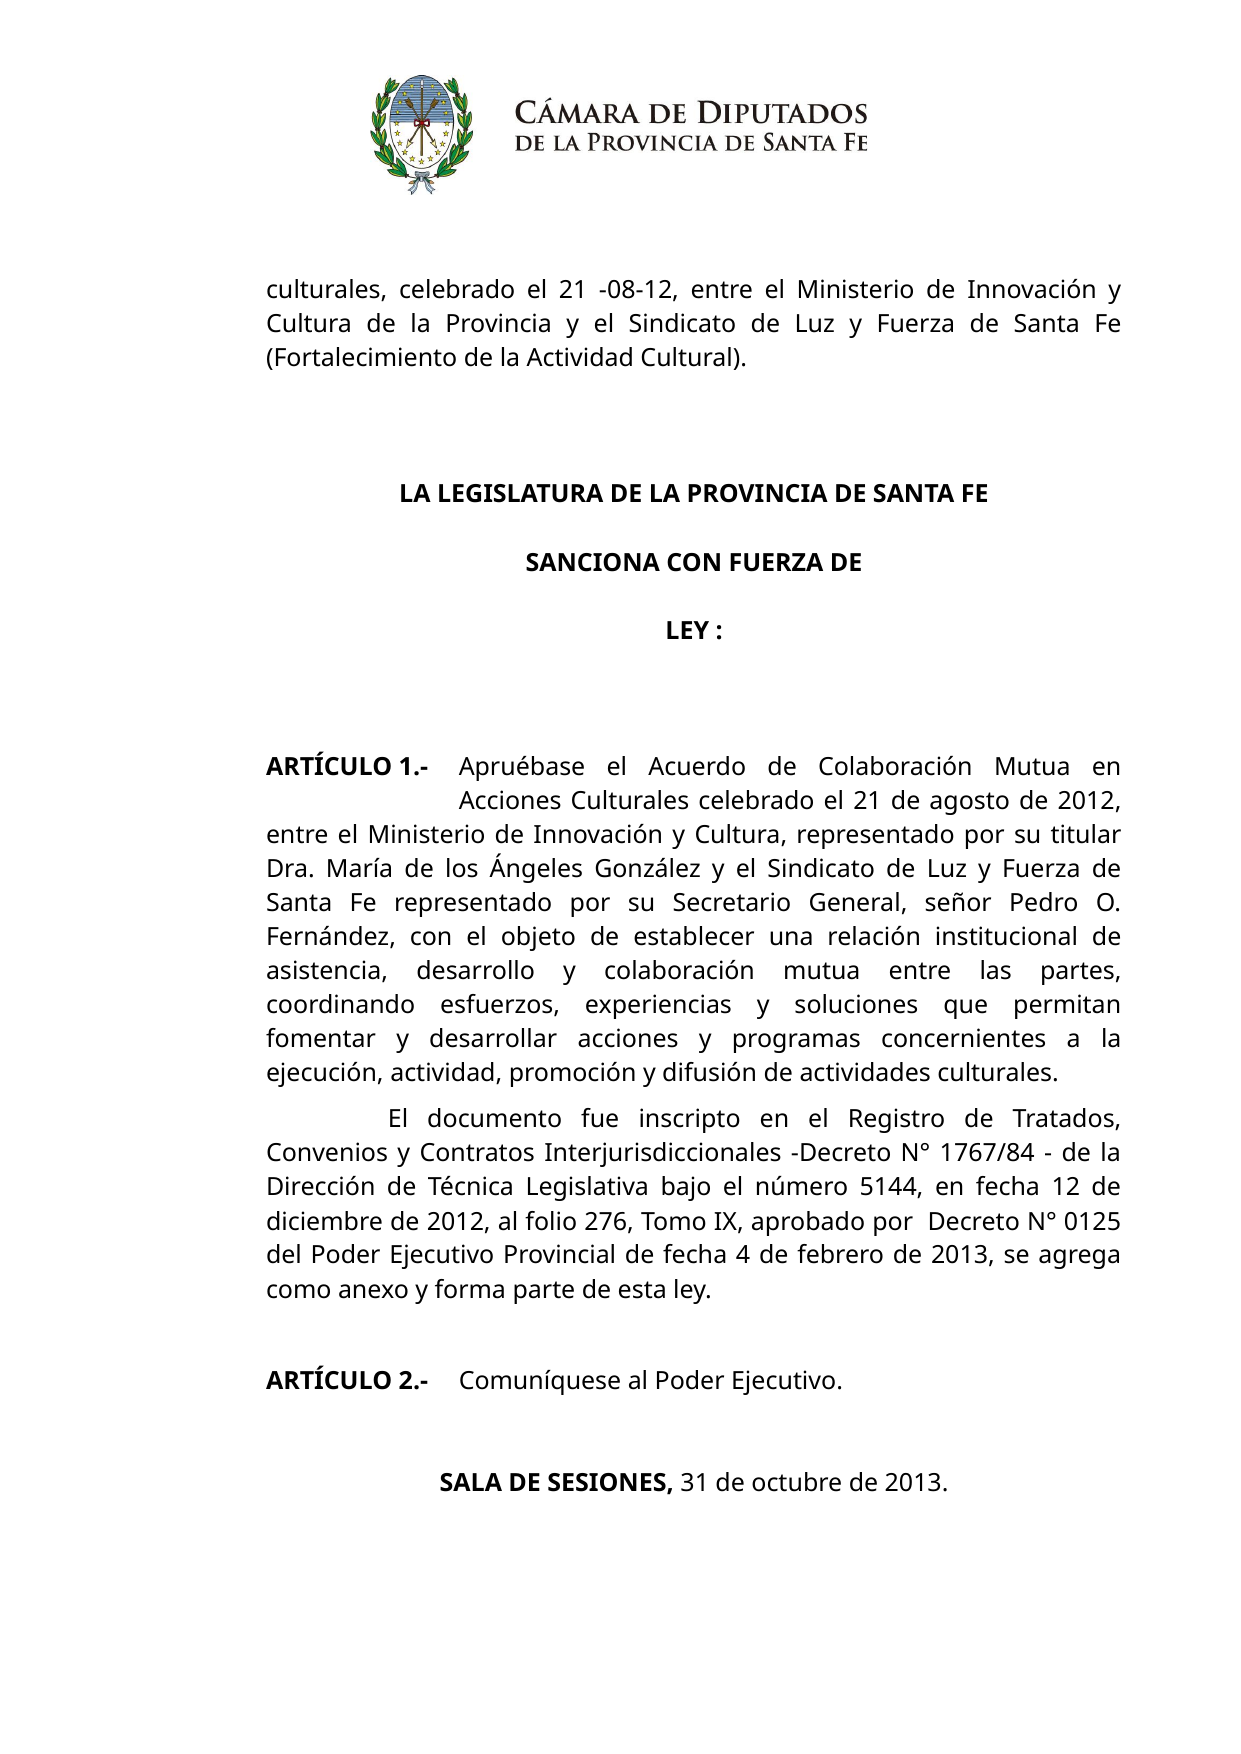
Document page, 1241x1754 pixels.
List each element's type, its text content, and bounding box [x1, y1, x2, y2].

text LEY : [266, 612, 1122, 646]
text Apruébase el Acuerdo de Colaboración Mutua en Acciones Culturales celebrado el 21 de agosto de 2012, entre el Ministerio de Innovación y Cultura, representado por su titular Dra. María de los Ángeles González y el Sindicato de Luz y Fuerza de Santa Fe representado por su Secretario General, señor Pedro O. Fernández, con el objeto de establecer una relación institucional de asistencia, desarrollo y colaboración mutua entre las partes, coordinando esfuerzos, experiencias y soluciones que permitan fomentar y desarrollar acciones y programas concernientes a la ejecución, actividad, promoción y difusión de actividades culturales. [266, 748, 1122, 1089]
text SALA DE SESIONES, 31 de octubre de 2013. [266, 1465, 1122, 1499]
text Comuníquese al Poder Ejecutivo. [458, 1363, 1122, 1397]
text LA LEGISLATURA DE LA PROVINCIA DE SANTA FE [266, 476, 1122, 510]
text SANCIONA CON FUERZA DE [266, 544, 1122, 578]
picture [370, 75, 868, 199]
text El documento fue inscripto en el Registro de Tratados, Convenios y Contratos Interjurisdiccionales -Decreto N° 1767/84 - de la Dirección de Técnica Legislativa bajo el número 5144, en fecha 12 de diciembre de 2012, al folio 276, Tomo IX, aprobado por Decreto N° 0125 del Poder Ejecutivo Provincial de fecha 4 de febrero de 2013, se agrega como anexo y forma parte de esta ley. [266, 1101, 1122, 1305]
text culturales, celebrado el 21 -08-12, entre el Ministerio de Innovación y Cultura de la Provincia y el Sindicato de Luz y Fuerza de Santa Fe (Fortalecimiento de la Actividad Cultural). [266, 272, 1122, 374]
table_header ARTÍCULO 2.- [266, 1363, 458, 1413]
table_header ARTÍCULO 1.- [266, 749, 458, 799]
